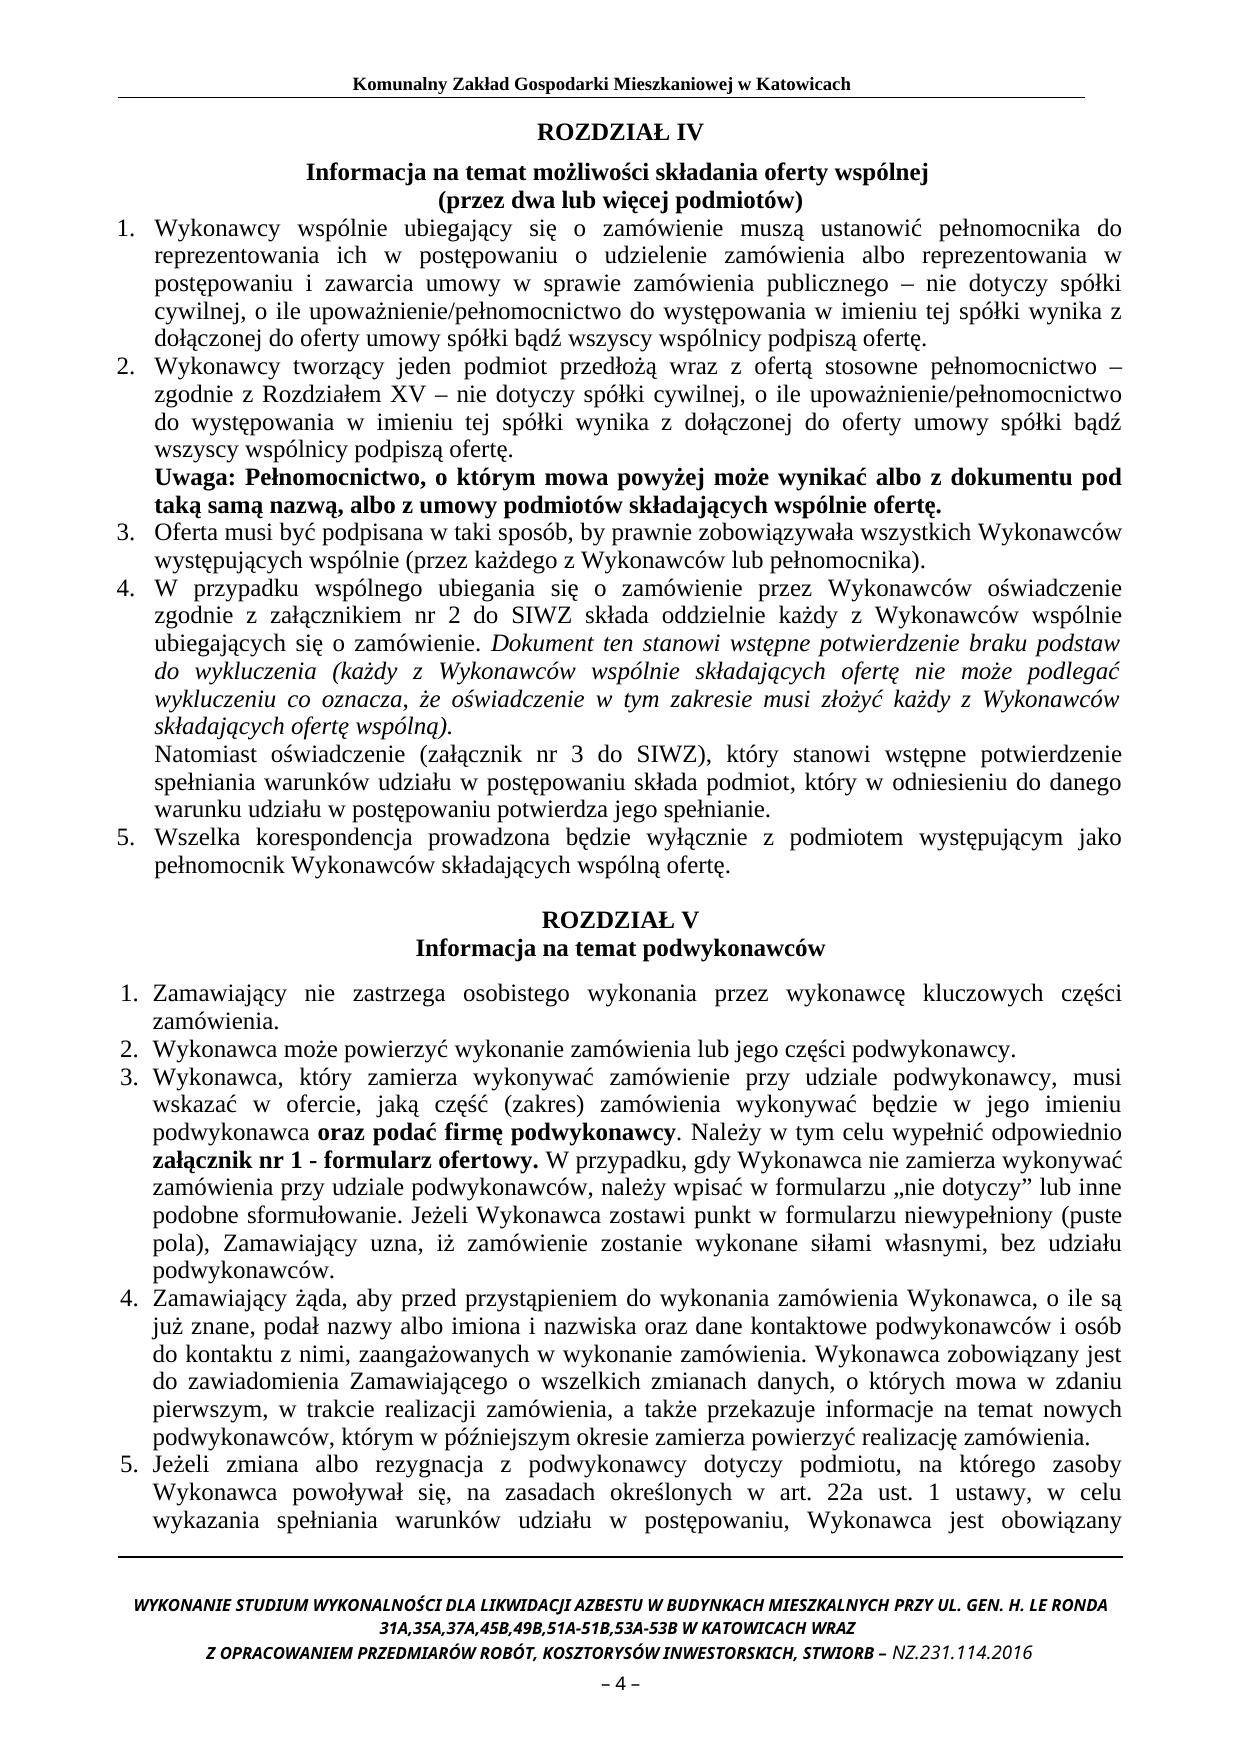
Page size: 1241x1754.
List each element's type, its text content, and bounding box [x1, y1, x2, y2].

list Zamawiający żąda, aby przed przystąpieniem do wykonania zamówienia Wykonawca, o ile są już znane, podał nazwy albo imiona i nazwiska oraz dane kontaktowe podwykonawców i osób do kontaktu z nimi, zaangażowanych w wykonanie zamówienia. Wykonawca zobowiązany jest do zawiadomienia Zamawiającego o wszelkich zmianach danych, o których mowa w zdaniu pierwszym, w trakcie realizacji zamówienia, a także przekazuje informacje na temat nowych podwykonawców, którym w późniejszym okresie zamierza powierzyć realizację zamówienia. [120, 1284, 1123, 1451]
list Wykonawca może powierzyć wykonanie zamówienia lub jego części podwykonawcy. [120, 1035, 1123, 1063]
text ROZDZIAŁ IV [118, 118, 1123, 146]
list Wykonawcy wspólnie ubiegający się o zamówienie muszą ustanowić pełnomocnika do reprezentowania ich w postępowaniu o udzielenie zamówienia albo reprezentowania w postępowaniu i zawarcia umowy w sprawie zamówienia publicznego – nie dotyczy spółki cywilnej, o ile upoważnienie/pełnomocnictwo do występowania w imieniu tej spółki wynika z dołączonej do oferty umowy spółki bądź wszyscy wspólnicy podpiszą ofertę. [116, 214, 1123, 352]
list Wykonawcy tworzący jeden podmiot przedłożą wraz z ofertą stosowne pełnomocnictwo – zgodnie z Rozdziałem XV – nie dotyczy spółki cywilnej, o ile upoważnienie/pełnomocnictwo do występowania w imieniu tej spółki wynika z dołączonej do oferty umowy spółki bądź wszyscy wspólnicy podpiszą ofertę. Uwaga: Pełnomocnictwo, o którym mowa powyżej może wynikać albo z dokumentu pod taką samą nazwą, albo z umowy podmiotów składających wspólnie ofertę. [116, 352, 1123, 518]
text Informacja na temat podwykonawców [118, 934, 1123, 962]
list Jeżeli zmiana albo rezygnacja z podwykonawcy dotyczy podmiotu, na którego zasoby Wykonawca powoływał się, na zasadach określonych w art. 22a ust. 1 ustawy, w celu wykazania spełniania warunków udziału w postępowaniu, Wykonawca jest obowiązany [120, 1451, 1123, 1534]
list W przypadku wspólnego ubiegania się o zamówienie przez Wykonawców oświadczenie zgodnie z załącznikiem nr 2 do SIWZ składa oddzielnie każdy z Wykonawców wspólnie ubiegających się o zamówienie. Dokument ten stanowi wstępne potwierdzenie braku podstaw do wykluczenia (każdy z Wykonawców wspólnie składających ofertę nie może podlegać wykluczeniu co oznacza, że oświadczenie w tym zakresie musi złożyć każdy z Wykonawców składających ofertę wspólną). [116, 574, 1123, 740]
list Wszelka korespondencja prowadzona będzie wyłącznie z podmiotem występującym jako pełnomocnik Wykonawców składających wspólną ofertę. [116, 823, 1123, 879]
list Natomiast oświadczenie (załącznik nr 3 do SIWZ), który stanowi wstępne potwierdzenie spełniania warunków udziału w postępowaniu składa podmiot, który w odniesieniu do danego warunku udziału w postępowaniu potwierdza jego spełnianie. [116, 740, 1123, 823]
list Zamawiający nie zastrzega osobistego wykonania przez wykonawcę kluczowych części zamówienia. [120, 979, 1123, 1035]
list Wykonawca, który zamierza wykonywać zamówienie przy udziale podwykonawcy, musi wskazać w ofercie, jaką część (zakres) zamówienia wykonywać będzie w jego imieniu podwykonawca oraz podać firmę podwykonawcy. Należy w tym celu wypełnić odpowiednio załącznik nr 1 - formularz ofertowy. W przypadku, gdy Wykonawca nie zamierza wykonywać zamówienia przy udziale podwykonawców, należy wpisać w formularzu „nie dotyczy” lub inne podobne sformułowanie. Jeżeli Wykonawca zostawi punkt w formularzu niewypełniony (puste pola), Zamawiający uzna, iż zamówienie zostanie wykonane siłami własnymi, bez udziału podwykonawców. [120, 1063, 1123, 1284]
text Informacja na temat możliwości składania oferty wspólnej (przez dwa lub więcej podmiotów) [118, 158, 1123, 214]
list Oferta musi być podpisana w taki sposób, by prawnie zobowiązywała wszystkich Wykonawców występujących wspólnie (przez każdego z Wykonawców lub pełnomocnika). [116, 518, 1123, 574]
text ROZDZIAŁ V [118, 906, 1123, 934]
